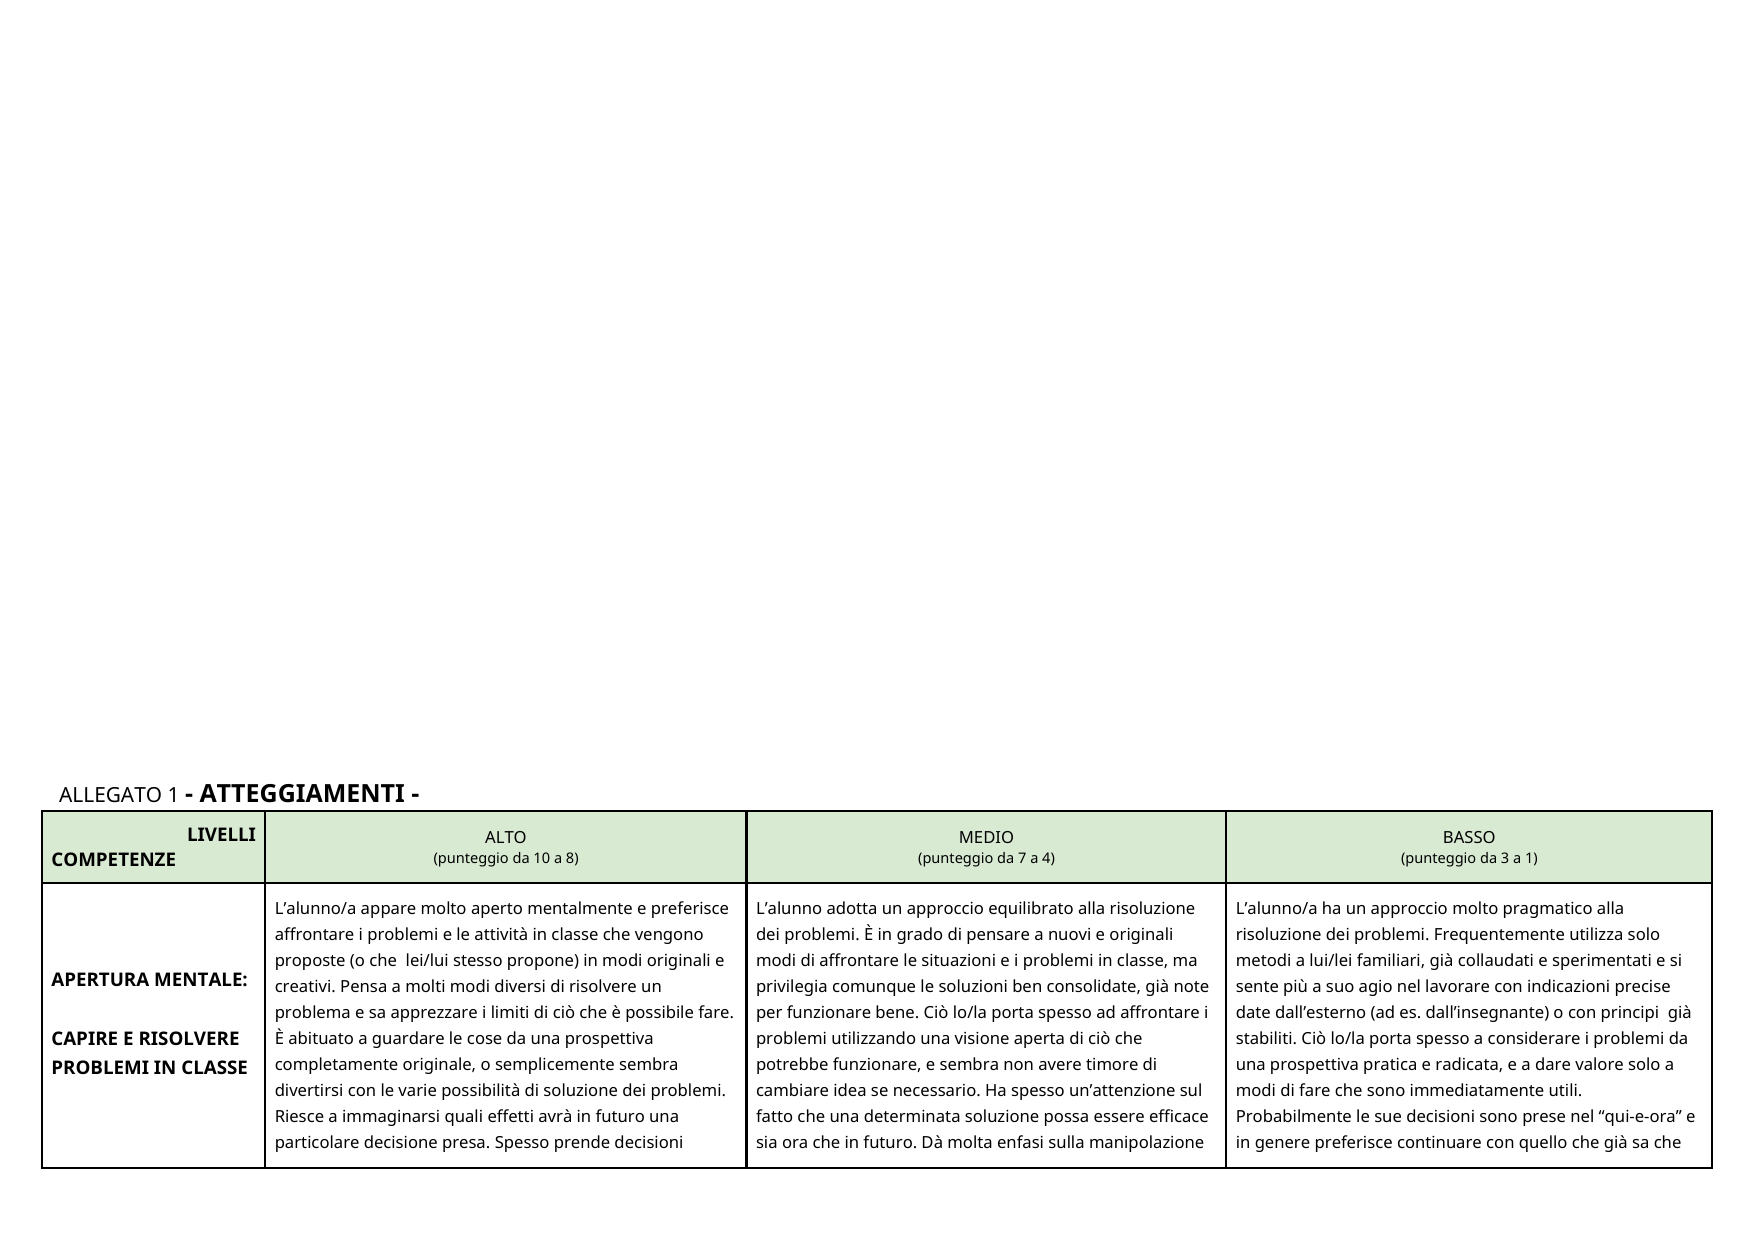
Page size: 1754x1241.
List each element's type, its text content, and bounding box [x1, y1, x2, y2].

text ALLEGATO 1 - ATTEGGIAMENTI - [59, 776, 1695, 810]
table_header LIVELLI COMPETENZE [43, 812, 264, 882]
table_header BASSO (punteggio da 3 a 1) [1227, 812, 1711, 882]
table_header MEDIO (punteggio da 7 a 4) [748, 812, 1225, 882]
table_cell L’alunno/a appare molto aperto mentalmente e preferisce affrontare i problemi e le attività in classe che vengono proposte (o che lei/lui stesso propone) in modi originali e creativi. Pensa a molti modi diversi di risolvere un problema e sa apprezzare i limiti di ciò che è possibile fare. È abituato a guardare le cose da una prospettiva completamente originale, o semplicemente sembra divertirsi con le varie possibilità di soluzione dei problemi. Riesce a immaginarsi quali effetti avrà in futuro una particolare decisione presa. Spesso prende decisioni [266, 884, 745, 1167]
table_cell L’alunno adotta un approccio equilibrato alla risoluzione dei problemi. È in grado di pensare a nuovi e originali modi di affrontare le situazioni e i problemi in classe, ma privilegia comunque le soluzioni ben consolidate, già note per funzionare bene. Ciò lo/la porta spesso ad affrontare i problemi utilizzando una visione aperta di ciò che potrebbe funzionare, e sembra non avere timore di cambiare idea se necessario. Ha spesso un’attenzione sul fatto che una determinata soluzione possa essere efficace sia ora che in futuro. Dà molta enfasi sulla manipolazione [748, 884, 1225, 1167]
table_cell L’alunno/a ha un approccio molto pragmatico alla risoluzione dei problemi. Frequentemente utilizza solo metodi a lui/lei familiari, già collaudati e sperimentati e si sente più a suo agio nel lavorare con indicazioni precise date dall’esterno (ad es. dall’insegnante) o con principi già stabiliti. Ciò lo/la porta spesso a considerare i problemi da una prospettiva pratica e radicata, e a dare valore solo a modi di fare che sono immediatamente utili. Probabilmente le sue decisioni sono prese nel “qui-e-ora” e in genere preferisce continuare con quello che già sa che [1227, 884, 1711, 1167]
table_header ALTO (punteggio da 10 a 8) [266, 812, 745, 882]
table_cell APERTURA MENTALE: CAPIRE E RISOLVERE PROBLEMI IN CLASSE [43, 884, 264, 1167]
